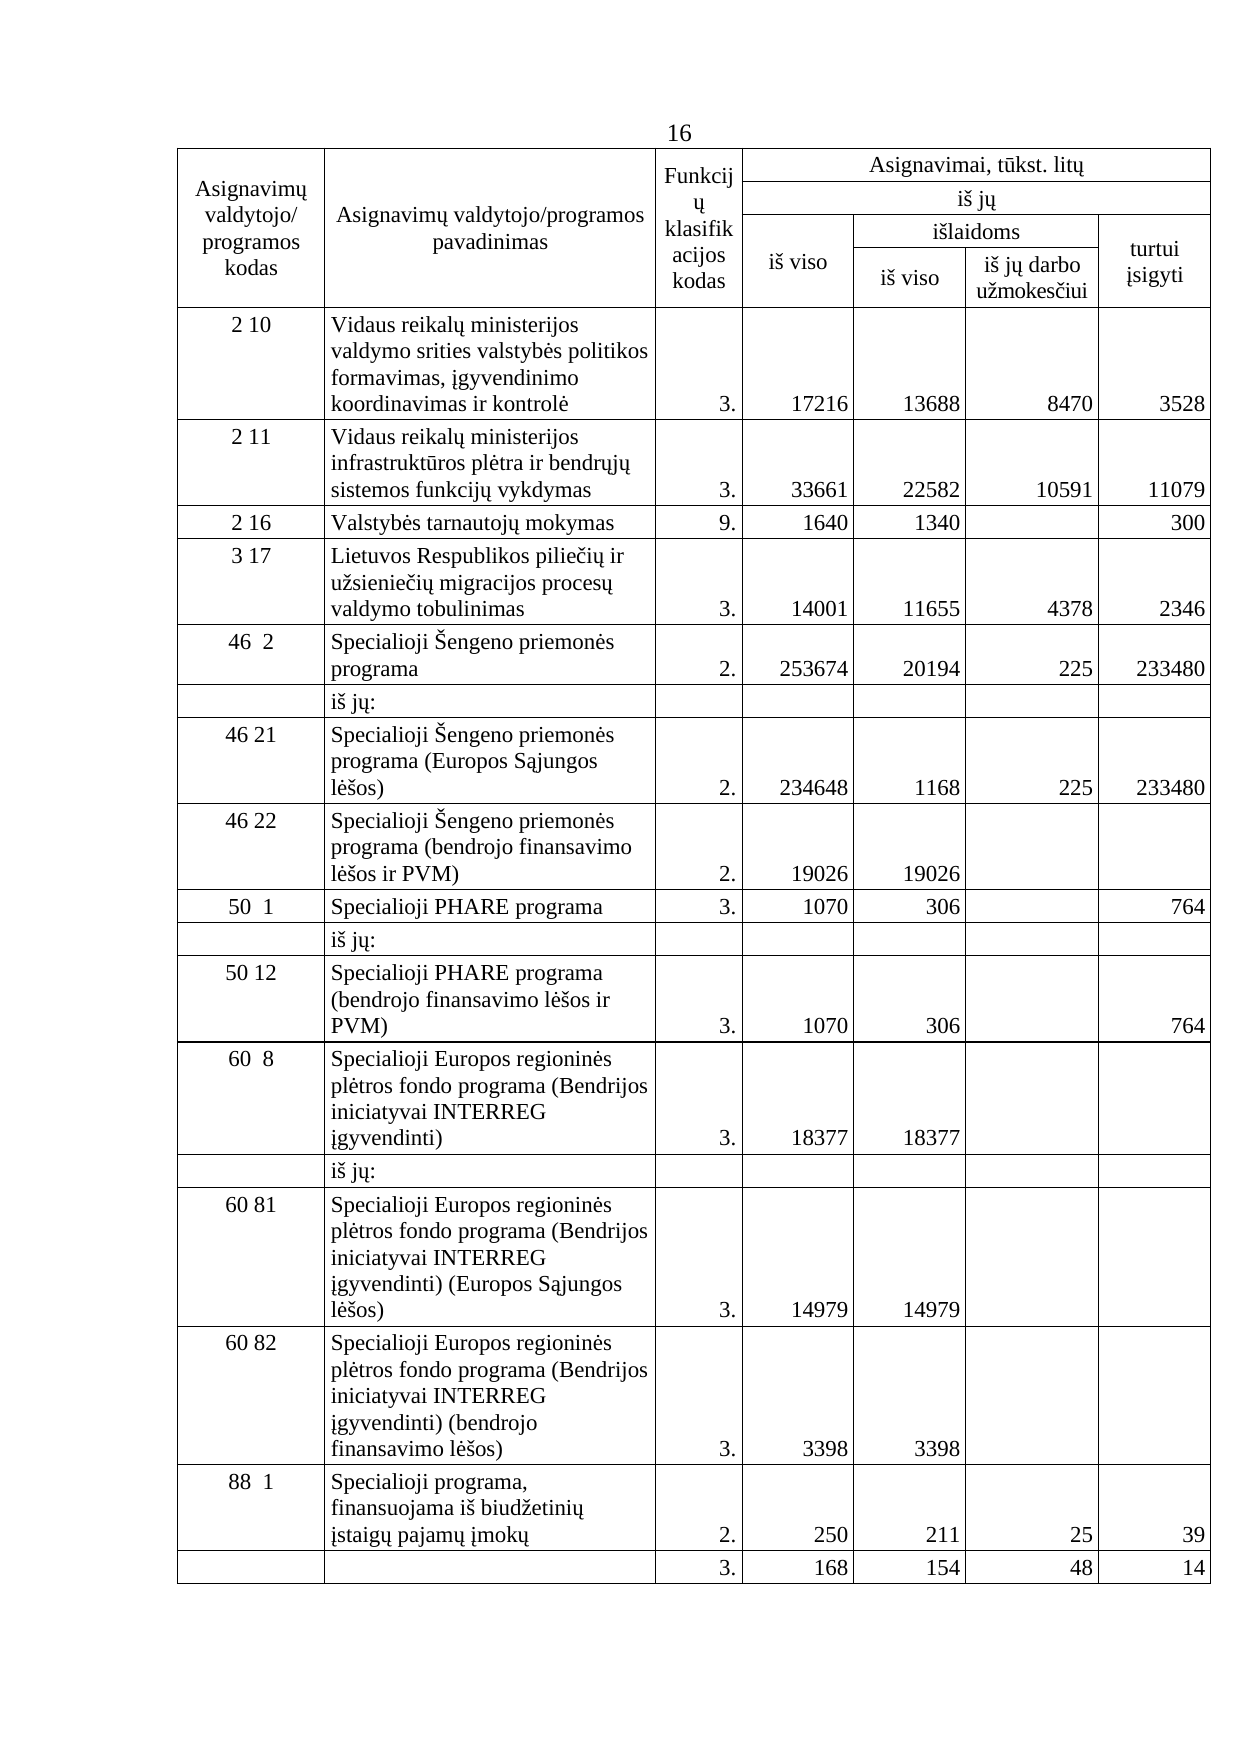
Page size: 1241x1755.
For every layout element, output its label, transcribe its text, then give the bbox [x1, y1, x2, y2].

table_cell [656, 685, 742, 717]
table_cell 17216 [743, 308, 853, 419]
table_cell Specialioji PHARE programa (bendrojo finansavimo lėšos ir PVM) [325, 956, 655, 1041]
table_cell [1099, 685, 1210, 717]
table_cell 48 [966, 1551, 1098, 1583]
table_cell [854, 923, 965, 955]
table_cell Specialioji Europos regioninės plėtros fondo programa (Bendrijos iniciatyvai INTERREG įgyvendinti) (Europos Sąjungos lėšos) [325, 1188, 655, 1326]
table_cell 60 81 [178, 1188, 324, 1326]
table_cell 225 [966, 718, 1098, 803]
table_cell iš jų: [325, 685, 655, 717]
table_cell [178, 685, 324, 717]
table_cell 3. [656, 1043, 742, 1154]
table_cell [743, 1155, 853, 1187]
table_cell 233480 [1099, 625, 1210, 684]
table_cell 764 [1099, 956, 1210, 1041]
table_cell 60 82 [178, 1327, 324, 1464]
table_cell iš viso [854, 248, 965, 307]
table_cell 3 17 [178, 539, 324, 624]
table_cell 2 11 [178, 420, 324, 505]
table_cell Vidaus reikalų ministerijos infrastruktūros plėtra ir bendrųjų sistemos funkcijų vykdymas [325, 420, 655, 505]
table_cell 2. [656, 718, 742, 803]
table_cell [966, 685, 1098, 717]
table_cell 18377 [743, 1043, 853, 1154]
table_cell 3. [656, 956, 742, 1041]
table_cell 306 [854, 956, 965, 1041]
table_cell 253674 [743, 625, 853, 684]
table_cell [178, 1155, 324, 1187]
table_cell 9. [656, 506, 742, 538]
table_cell [1099, 1155, 1210, 1187]
table_cell [1099, 1043, 1210, 1154]
table_cell iš jų: [325, 923, 655, 955]
table_cell 18377 [854, 1043, 965, 1154]
table_cell 3. [656, 1188, 742, 1326]
table_cell 3. [656, 420, 742, 505]
table_cell 46 21 [178, 718, 324, 803]
table_cell 50 12 [178, 956, 324, 1041]
table_header Asignavimų valdytojo/ programos kodas [178, 149, 324, 307]
table_cell 10591 [966, 420, 1098, 505]
table_cell 4378 [966, 539, 1098, 624]
table_cell 2346 [1099, 539, 1210, 624]
table_cell 211 [854, 1465, 965, 1550]
table_cell [854, 685, 965, 717]
table_cell Specialioji Šengeno priemonės programa (Europos Sąjungos lėšos) [325, 718, 655, 803]
table_cell turtui įsigyti [1099, 215, 1210, 307]
table_cell 14 [1099, 1551, 1210, 1583]
table_cell 60 8 [178, 1043, 324, 1154]
table_cell 3398 [854, 1327, 965, 1464]
table_cell [743, 685, 853, 717]
table_cell 1340 [854, 506, 965, 538]
table_cell 1168 [854, 718, 965, 803]
table_cell Specialioji Šengeno priemonės programa [325, 625, 655, 684]
table_cell 22582 [854, 420, 965, 505]
table_cell Lietuvos Respublikos piliečių ir užsieniečių migracijos procesų valdymo tobulinimas [325, 539, 655, 624]
table_cell 1070 [743, 890, 853, 922]
table_cell [966, 923, 1098, 955]
table_cell 2 16 [178, 506, 324, 538]
table_cell [656, 923, 742, 955]
table_cell [325, 1551, 655, 1583]
table_cell [1099, 804, 1210, 889]
table_cell [966, 506, 1098, 538]
table_cell Vidaus reikalų ministerijos valdymo srities valstybės politikos formavimas, įgyvendinimo koordinavimas ir kontrolė [325, 308, 655, 419]
table_cell 19026 [854, 804, 965, 889]
table_header Asignavimai, tūkst. litų [743, 149, 1210, 181]
table_cell 2. [656, 1465, 742, 1550]
table_cell 33661 [743, 420, 853, 505]
table_cell 8470 [966, 308, 1098, 419]
table_cell 20194 [854, 625, 965, 684]
table_cell Specialioji Šengeno priemonės programa (bendrojo finansavimo lėšos ir PVM) [325, 804, 655, 889]
table_cell [966, 1188, 1098, 1326]
table_cell 88 1 [178, 1465, 324, 1550]
table_cell 50 1 [178, 890, 324, 922]
table_cell 3. [656, 1551, 742, 1583]
table_cell 3398 [743, 1327, 853, 1464]
table_cell iš jų darbo užmokesčiui [966, 248, 1098, 307]
table_cell 46 22 [178, 804, 324, 889]
table_cell 11655 [854, 539, 965, 624]
table_cell 2 10 [178, 308, 324, 419]
table_cell 3. [656, 1327, 742, 1464]
table_cell [966, 956, 1098, 1041]
table_cell 764 [1099, 890, 1210, 922]
table_cell 2. [656, 804, 742, 889]
table_cell iš jų [743, 182, 1210, 214]
table_cell išlaidoms [854, 215, 1098, 247]
table_cell [966, 1043, 1098, 1154]
table_cell 3. [656, 539, 742, 624]
table_cell 306 [854, 890, 965, 922]
table_cell Specialioji Europos regioninės plėtros fondo programa (Bendrijos iniciatyvai INTERREG įgyvendinti) [325, 1043, 655, 1154]
table_cell iš viso [743, 215, 853, 307]
table_cell 3. [656, 890, 742, 922]
table_cell Specialioji PHARE programa [325, 890, 655, 922]
table_cell [1099, 1188, 1210, 1326]
table_cell 3528 [1099, 308, 1210, 419]
table_header Asignavimų valdytojo/programos pavadinimas [325, 149, 655, 307]
table_cell 154 [854, 1551, 965, 1583]
table_cell 225 [966, 625, 1098, 684]
table_cell 14979 [743, 1188, 853, 1326]
table_cell 233480 [1099, 718, 1210, 803]
table_header Funkcijų klasifikacijos kodas [656, 149, 742, 307]
table_cell 168 [743, 1551, 853, 1583]
table_cell [854, 1155, 965, 1187]
table_cell iš jų: [325, 1155, 655, 1187]
table_cell [743, 923, 853, 955]
table_cell [1099, 1327, 1210, 1464]
table_cell 234648 [743, 718, 853, 803]
table_cell 300 [1099, 506, 1210, 538]
table_cell [178, 1551, 324, 1583]
table_cell [966, 890, 1098, 922]
table_cell 39 [1099, 1465, 1210, 1550]
table_cell [966, 804, 1098, 889]
table_cell Specialioji Europos regioninės plėtros fondo programa (Bendrijos iniciatyvai INTERREG įgyvendinti) (bendrojo finansavimo lėšos) [325, 1327, 655, 1464]
table_cell 14001 [743, 539, 853, 624]
table_cell Specialioji programa, finansuojama iš biudžetinių įstaigų pajamų įmokų [325, 1465, 655, 1550]
table_cell 3. [656, 308, 742, 419]
table_cell 1070 [743, 956, 853, 1041]
table_cell 11079 [1099, 420, 1210, 505]
table_cell [178, 923, 324, 955]
table_cell 250 [743, 1465, 853, 1550]
table_cell 19026 [743, 804, 853, 889]
table_cell 1640 [743, 506, 853, 538]
table_cell 13688 [854, 308, 965, 419]
table_cell [1099, 923, 1210, 955]
table_cell 46 2 [178, 625, 324, 684]
table_cell [966, 1155, 1098, 1187]
table_cell [656, 1155, 742, 1187]
table_cell 25 [966, 1465, 1098, 1550]
table_cell 2. [656, 625, 742, 684]
table_cell [966, 1327, 1098, 1464]
table_cell 14979 [854, 1188, 965, 1326]
table_cell Valstybės tarnautojų mokymas [325, 506, 655, 538]
